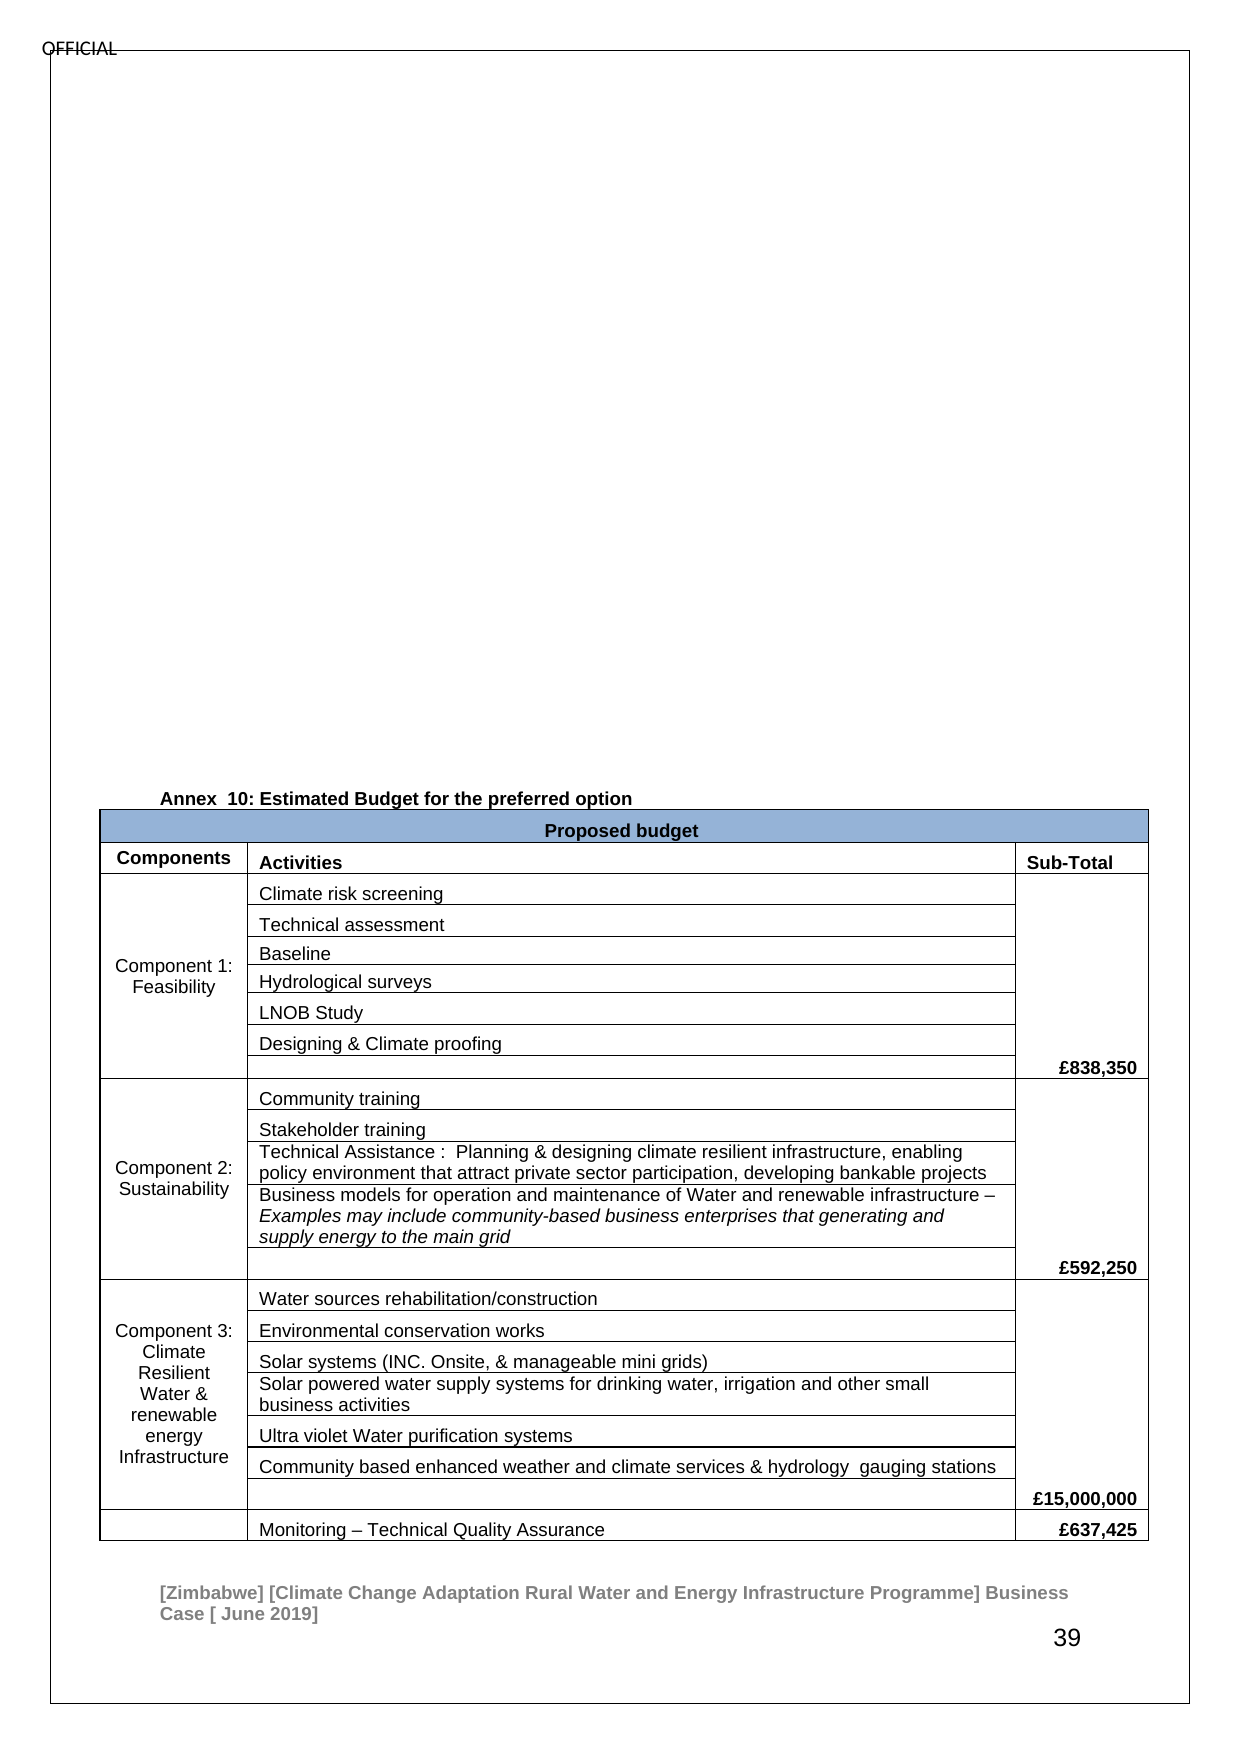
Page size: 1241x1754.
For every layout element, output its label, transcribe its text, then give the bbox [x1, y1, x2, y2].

table_cell £637,425 [1016, 1510, 1148, 1540]
table_cell [101, 1510, 247, 1540]
table_cell Solar systems (INC. Onsite, & manageable mini grids) [248, 1342, 1015, 1372]
table_cell Component 2: Sustainability [101, 1079, 247, 1278]
table_cell £592,250 [1016, 1079, 1148, 1278]
table_cell Component 1: Feasibility [101, 874, 247, 1078]
table_cell Designing & Climate proofing [248, 1025, 1015, 1055]
table_cell Solar powered water supply systems for drinking water, irrigation and other small business activities [248, 1373, 1015, 1415]
table_cell Climate risk screening [248, 874, 1015, 904]
table_cell Environmental conservation works [248, 1311, 1015, 1341]
table_cell LNOB Study [248, 993, 1015, 1023]
table_cell [248, 1479, 1015, 1509]
table_cell Baseline [248, 937, 1015, 964]
table_cell Monitoring – Technical Quality Assurance [248, 1510, 1015, 1540]
table_cell [248, 1248, 1015, 1278]
table_cell Hydrological surveys [248, 965, 1015, 992]
table_cell Sub-Total [1016, 843, 1148, 873]
table_cell Component 3: Climate Resilient Water & renewable energy Infrastructure [101, 1280, 247, 1509]
table_cell Components [101, 843, 247, 873]
table_cell Technical assessment [248, 905, 1015, 936]
table_cell Water sources rehabilitation/construction [248, 1280, 1015, 1310]
table_cell Business models for operation and maintenance of Water and renewable infrastructure – Examples may include community-based business enterprises that generating and supply energy to the main grid [248, 1185, 1015, 1247]
table_header Proposed budget [101, 810, 1148, 842]
table_cell [248, 1056, 1015, 1078]
text Annex 10: Estimated Budget for the preferred option [159, 788, 1081, 809]
table_cell Technical Assistance : Planning & designing climate resilient infrastructure, enabling policy environment that attract private sector participation, developing bankable projects [248, 1142, 1015, 1183]
table_cell Community based enhanced weather and climate services & hydrology gauging stations [248, 1448, 1015, 1478]
table_cell Activities [248, 843, 1015, 873]
table_cell Ultra violet Water purification systems [248, 1416, 1015, 1446]
table_cell £15,000,000 [1016, 1280, 1148, 1509]
table_cell £838,350 [1016, 874, 1148, 1078]
table_cell Community training [248, 1079, 1015, 1109]
table_cell Stakeholder training [248, 1110, 1015, 1141]
